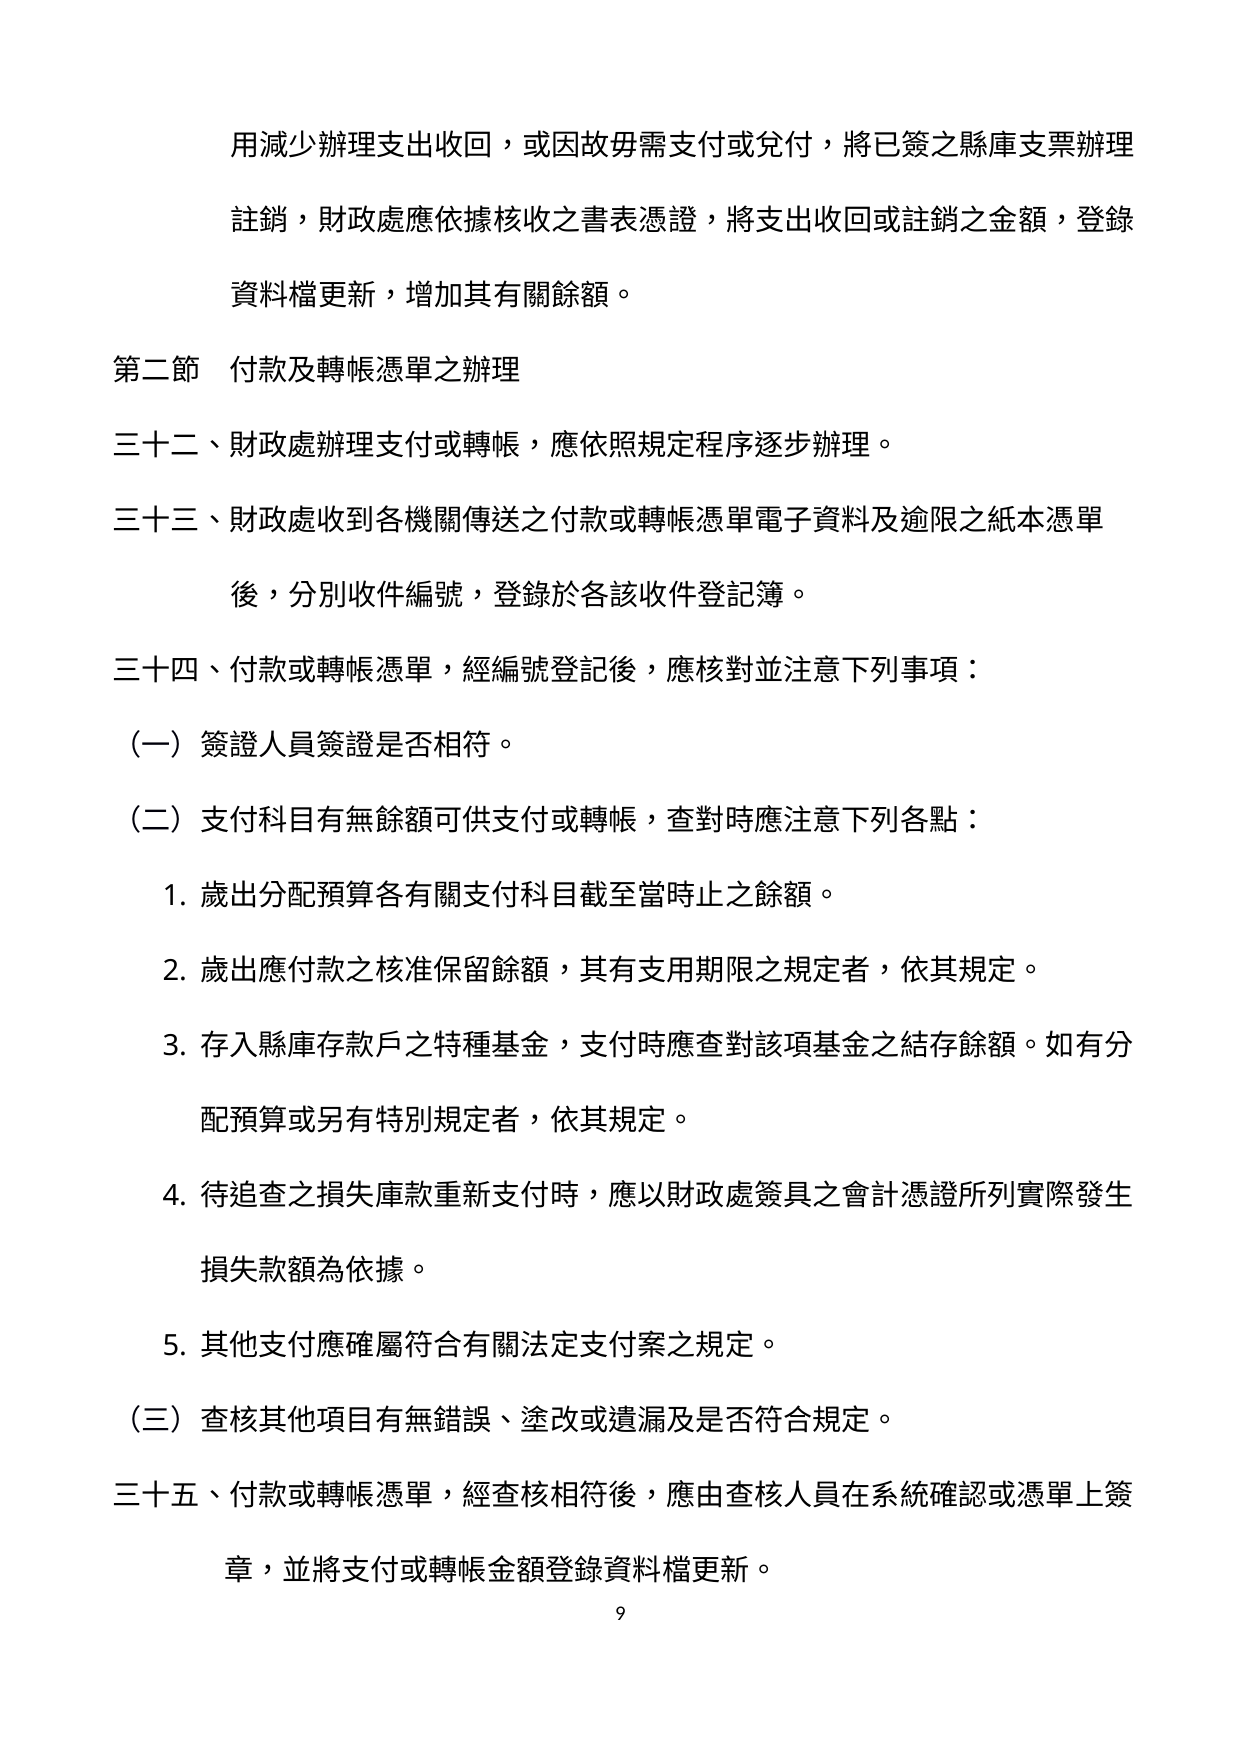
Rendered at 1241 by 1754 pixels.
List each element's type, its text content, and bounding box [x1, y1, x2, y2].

table_cell 三十三、財政處收到各機關傳送之付款或轉帳憑單電子資料及逾限之紙本憑單後，分別收件編號，登錄於各該收件登記簿。 [101, 474, 1146, 624]
table_cell 用減少辦理支出收回，或因故毋需支付或兌付，將已簽之縣庫支票辦理註銷，財政處應依據核收之書表憑證，將支出收回或註銷之金額，登錄資料檔更新，增加其有關餘額。 [101, 99, 1146, 324]
table_cell 三十二、財政處辦理支付或轉帳，應依照規定程序逐步辦理。 [101, 399, 1146, 474]
table_cell 三十四、付款或轉帳憑單，經編號登記後，應核對並注意下列事項： 簽證人員簽證是否相符。 支付科目有無餘額可供支付或轉帳，查對時應注意下列各點： 歲出分配預算各有關支付科目截至當時止之餘額。 歲出應付款之核准保留餘額，其有支用期限之規定者，依其規定。 存入縣庫存款戶之特種基金，支付時應查對該項基金之結存餘額。如有分配預算或另有特別規定者，依其規定。 待追查之損失庫款重新支付時，應以財政處簽具之會計憑證所列實際發生損失款額為依據。 其他支付應確屬符合有關法定支付案之規定。 查核其他項目有無錯誤、塗改或遺漏及是否符合規定。 [101, 624, 1146, 1449]
table_cell 三十五、付款或轉帳憑單，經查核相符後，應由查核人員在系統確認或憑單上簽章，並將支付或轉帳金額登錄資料檔更新。 [101, 1449, 1146, 1599]
table_cell 第二節 付款及轉帳憑單之辦理 [101, 324, 1146, 399]
